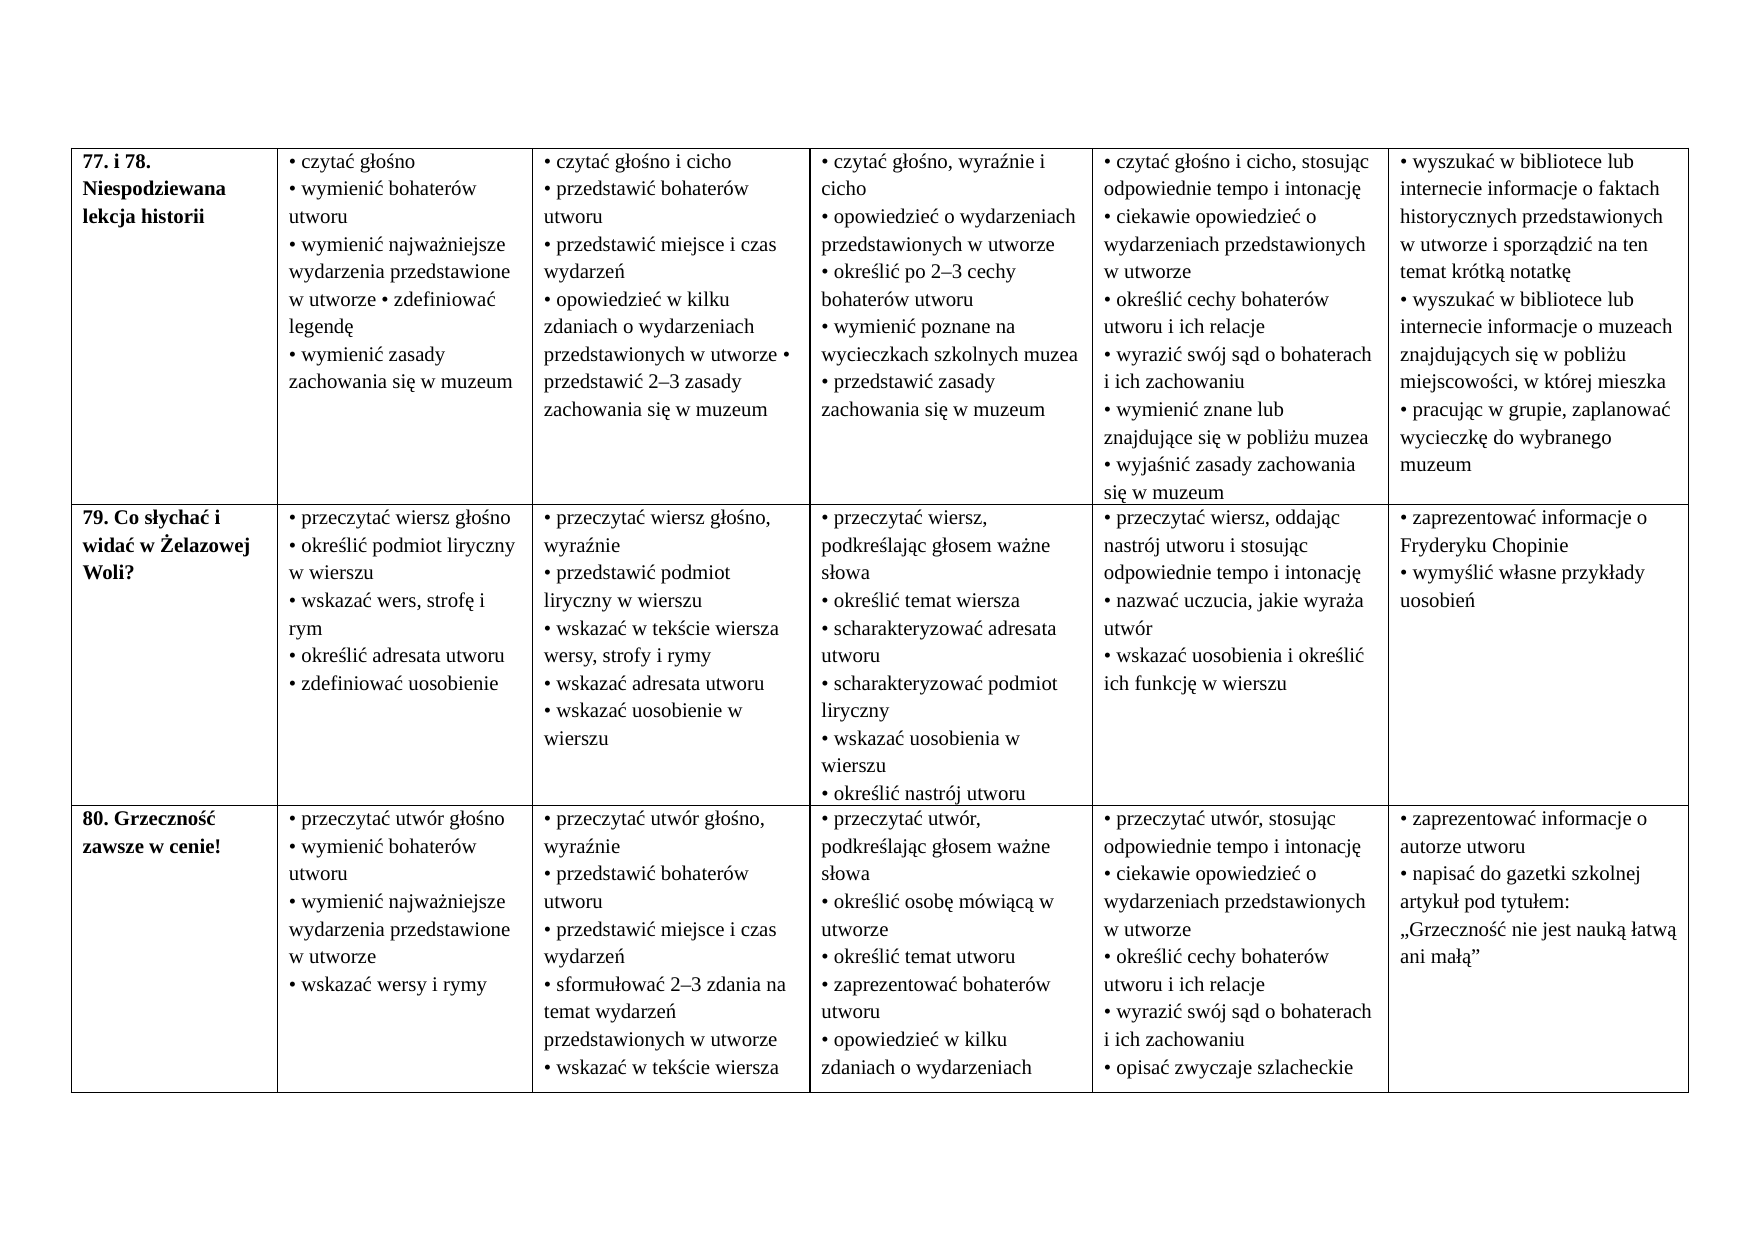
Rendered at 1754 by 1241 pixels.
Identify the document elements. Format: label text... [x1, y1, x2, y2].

table_cell • czytać głośno i cicho • przedstawić bohaterów utworu • przedstawić miejsce i czas wydarzeń • opowiedzieć w kilku zdaniach o wydarzeniach przedstawionych w utworze • przedstawić 2–3 zasady zachowania się w muzeum [533, 149, 809, 504]
table_cell 80. Grzeczność zawsze w cenie! [72, 806, 277, 1092]
table_cell • czytać głośno i cicho, stosując odpowiednie tempo i intonację • ciekawie opowiedzieć o wydarzeniach przedstawionych w utworze • określić cechy bohaterów utworu i ich relacje • wyrazić swój sąd o bohaterach i ich zachowaniu • wymienić znane lub znajdujące się w pobliżu muzea • wyjaśnić zasady zachowania się w muzeum [1093, 149, 1388, 504]
table_cell • czytać głośno • wymienić bohaterów utworu • wymienić najważniejsze wydarzenia przedstawione w utworze • zdefiniować legendę • wymienić zasady zachowania się w muzeum [278, 149, 532, 504]
table_cell • zaprezentować informacje o autorze utworu • napisać do gazetki szkolnej artykuł pod tytułem: „Grzeczność nie jest nauką łatwą ani małą” [1389, 806, 1688, 1092]
table_cell • przeczytać utwór głośno, wyraźnie • przedstawić bohaterów utworu • przedstawić miejsce i czas wydarzeń • sformułować 2–3 zdania na temat wydarzeń przedstawionych w utworze • wskazać w tekście wiersza [533, 806, 809, 1092]
table_cell • przeczytać utwór, stosując odpowiednie tempo i intonację • ciekawie opowiedzieć o wydarzeniach przedstawionych w utworze • określić cechy bohaterów utworu i ich relacje • wyrazić swój sąd o bohaterach i ich zachowaniu • opisać zwyczaje szlacheckie [1093, 806, 1388, 1092]
table_cell • przeczytać wiersz głośno, wyraźnie • przedstawić podmiot liryczny w wierszu • wskazać w tekście wiersza wersy, strofy i rymy • wskazać adresata utworu • wskazać uosobienie w wierszu [533, 505, 809, 805]
table_cell 79. Co słychać i widać w Żelazowej Woli? [72, 505, 277, 805]
table_cell • czytać głośno, wyraźnie i cicho • opowiedzieć o wydarzeniach przedstawionych w utworze • określić po 2–3 cechy bohaterów utworu • wymienić poznane na wycieczkach szkolnych muzea • przedstawić zasady zachowania się w muzeum [811, 149, 1092, 504]
table_cell • wyszukać w bibliotece lub internecie informacje o faktach historycznych przedstawionych w utworze i sporządzić na ten temat krótką notatkę • wyszukać w bibliotece lub internecie informacje o muzeach znajdujących się w pobliżu miejscowości, w której mieszka • pracując w grupie, zaplanować wycieczkę do wybranego muzeum [1389, 149, 1688, 504]
table_cell • przeczytać wiersz, podkreślając głosem ważne słowa • określić temat wiersza • scharakteryzować adresata utworu • scharakteryzować podmiot liryczny • wskazać uosobienia w wierszu • określić nastrój utworu [811, 505, 1092, 805]
table_cell • przeczytać wiersz, oddając nastrój utworu i stosując odpowiednie tempo i intonację • nazwać uczucia, jakie wyraża utwór • wskazać uosobienia i określić ich funkcję w wierszu [1093, 505, 1388, 805]
table_cell • przeczytać utwór głośno • wymienić bohaterów utworu • wymienić najważniejsze wydarzenia przedstawione w utworze • wskazać wersy i rymy [278, 806, 532, 1092]
table_cell 77. i 78. Niespodziewana lekcja historii [72, 149, 277, 504]
table_cell • przeczytać wiersz głośno • określić podmiot liryczny w wierszu • wskazać wers, strofę i rym • określić adresata utworu • zdefiniować uosobienie [278, 505, 532, 805]
table_cell • zaprezentować informacje o Fryderyku Chopinie • wymyślić własne przykłady uosobień [1389, 505, 1688, 805]
table_cell • przeczytać utwór, podkreślając głosem ważne słowa • określić osobę mówiącą w utworze • określić temat utworu • zaprezentować bohaterów utworu • opowiedzieć w kilku zdaniach o wydarzeniach [811, 806, 1092, 1092]
